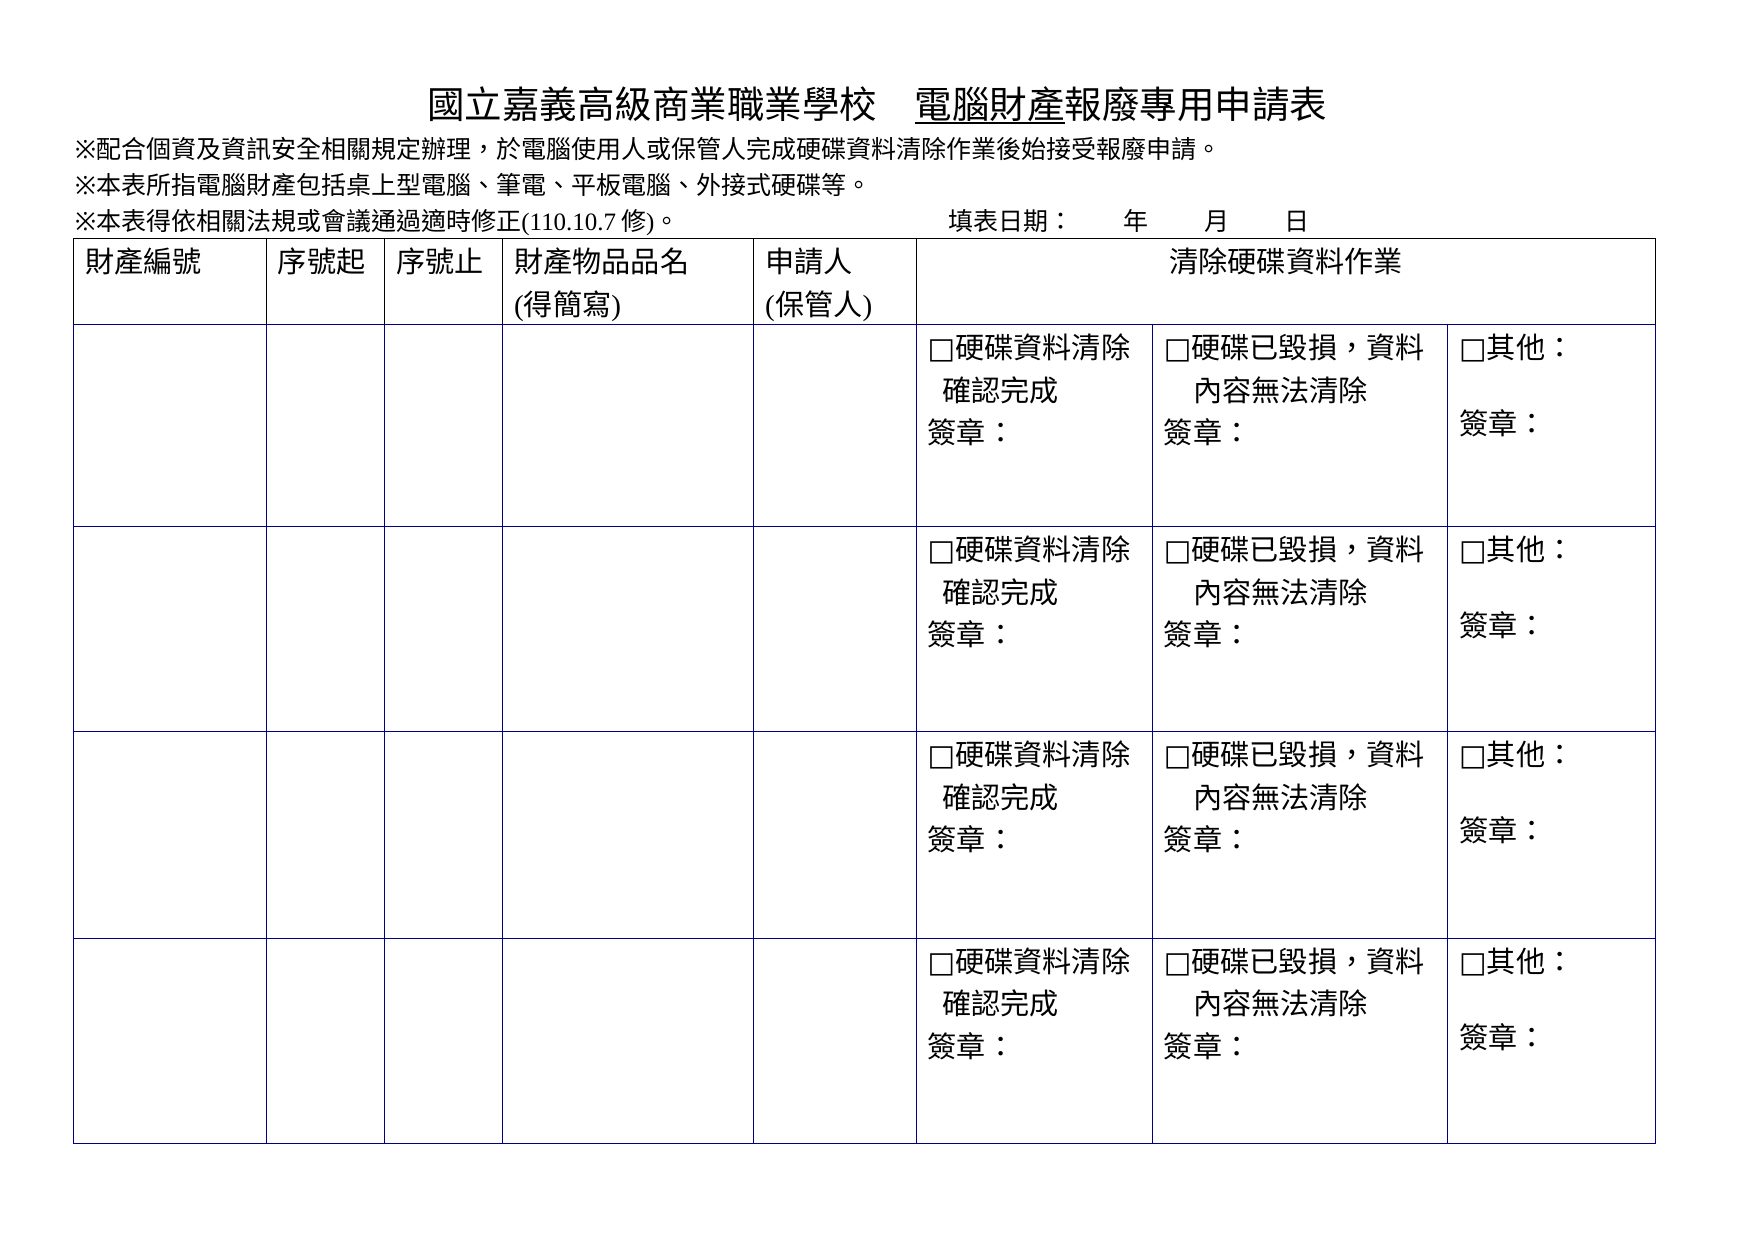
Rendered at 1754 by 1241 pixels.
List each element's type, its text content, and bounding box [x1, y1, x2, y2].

table_cell [267, 527, 384, 731]
table_cell □硬碟已毀損，資料 內容無法清除 簽章： [1153, 325, 1447, 526]
table_header 清除硬碟資料作業 [917, 239, 1655, 324]
table_cell [74, 527, 266, 731]
table_cell [74, 325, 266, 526]
table_cell [267, 939, 384, 1143]
table_cell [385, 325, 502, 526]
table_cell [74, 939, 266, 1143]
table_cell □硬碟已毀損，資料 內容無法清除 簽章： [1153, 732, 1447, 937]
table_cell [385, 939, 502, 1143]
table_header 財產物品品名 (得簡寫) [503, 239, 753, 324]
text ※配合個資及資訊安全相關規定辦理，於電腦使用人或保管人完成硬碟資料清除作業後始接受報廢申請。 [75, 129, 1679, 166]
table_cell □硬碟資料清除 確認完成 簽章： [917, 732, 1152, 937]
table_cell □硬碟資料清除 確認完成 簽章： [917, 325, 1152, 526]
table_cell [754, 527, 916, 731]
text 國立嘉義高級商業職業學校 電腦財產報廢專用申請表 [75, 75, 1679, 129]
table_cell □其他： 簽章： [1448, 939, 1655, 1143]
table_header 財產編號 [74, 239, 266, 324]
table_header 申請人 (保管人) [754, 239, 916, 324]
table_cell [503, 325, 753, 526]
table_header 序號止 [385, 239, 502, 324]
table_cell [754, 325, 916, 526]
text ※本表得依相關法規或會議通過適時修正(110.10.7修)。 填表日期： 年 月 日 [75, 202, 1679, 238]
table_cell [754, 732, 916, 937]
table_cell [74, 732, 266, 937]
table_cell [754, 939, 916, 1143]
table_cell □其他： 簽章： [1448, 325, 1655, 526]
text ※本表所指電腦財產包括桌上型電腦、筆電、平板電腦、外接式硬碟等。 [75, 166, 1679, 202]
table_cell □硬碟已毀損，資料 內容無法清除 簽章： [1153, 527, 1447, 731]
table_cell [385, 732, 502, 937]
table_cell [503, 732, 753, 937]
table_cell [503, 939, 753, 1143]
table_cell □其他： 簽章： [1448, 732, 1655, 937]
table_header 序號起 [267, 239, 384, 324]
table_cell □其他： 簽章： [1448, 527, 1655, 731]
table_cell [385, 527, 502, 731]
table_cell [503, 527, 753, 731]
table_cell □硬碟資料清除 確認完成 簽章： [917, 939, 1152, 1143]
table_cell □硬碟資料清除 確認完成 簽章： [917, 527, 1152, 731]
table_cell [267, 325, 384, 526]
table_cell [267, 732, 384, 937]
table_cell □硬碟已毀損，資料 內容無法清除 簽章： [1153, 939, 1447, 1143]
